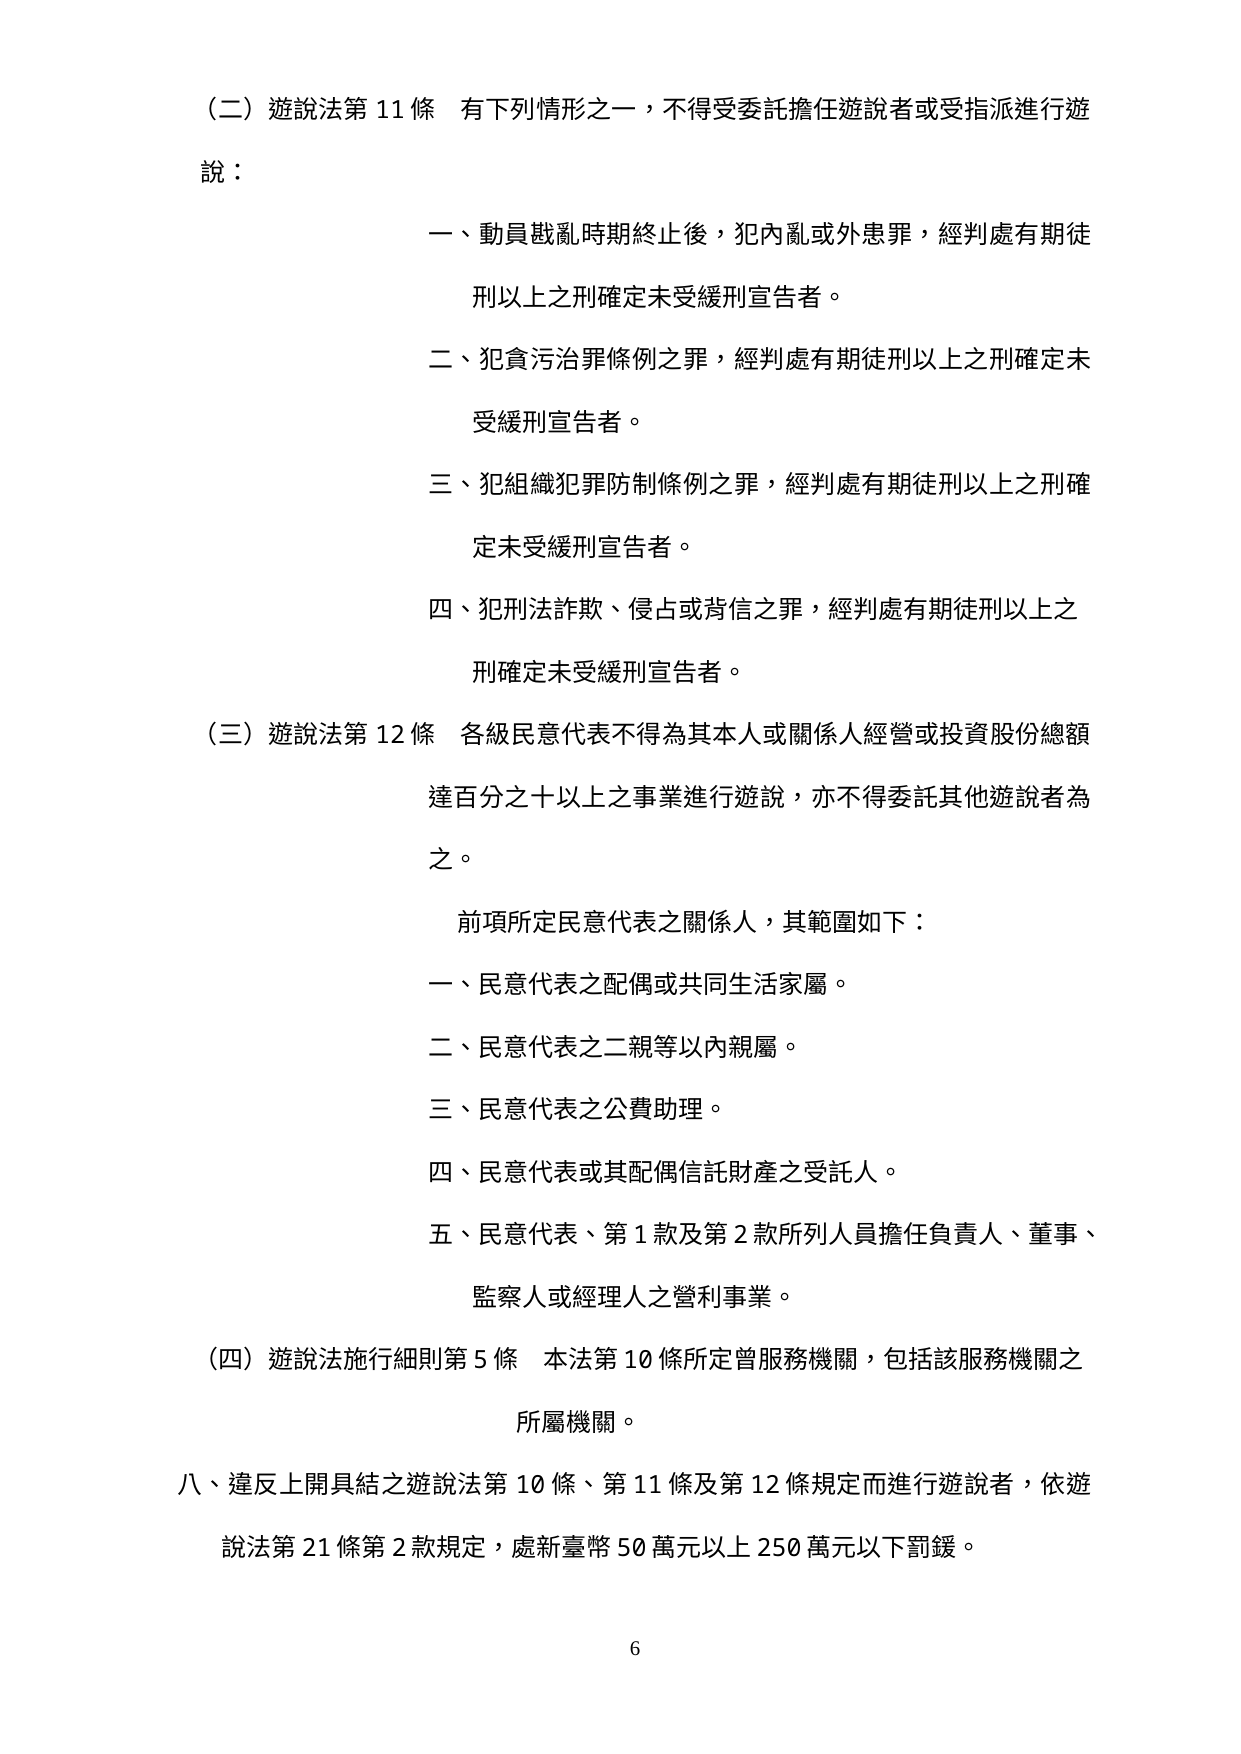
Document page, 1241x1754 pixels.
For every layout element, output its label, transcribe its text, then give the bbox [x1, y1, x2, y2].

text 四、犯刑法詐欺、侵占或背信之罪，經判處有期徒刑以上之刑確定未受緩刑宣告者。 [428, 566, 1092, 691]
text 三、犯組織犯罪防制條例之罪，經判處有期徒刑以上之刑確定未受緩刑宣告者。 [428, 441, 1092, 566]
text 一、民意代表之配偶或共同生活家屬。 [200, 941, 1090, 1004]
text 前項所定民意代表之關係人，其範圍如下： [200, 879, 1090, 941]
text 五、民意代表、第1款及第2款所列人員擔任負責人、董事、監察人或經理人之營利事業。 [428, 1191, 1092, 1316]
text 八、違反上開具結之遊說法第10條、第11條及第12條規定而進行遊說者，依遊說法第21條第2款規定，處新臺幣50萬元以上250萬元以下罰鍰。 [177, 1441, 1092, 1566]
text （二）遊說法第11條 有下列情形之一，不得受委託擔任遊說者或受指派進行遊說： [177, 66, 1092, 191]
text 二、犯貪污治罪條例之罪，經判處有期徒刑以上之刑確定未受緩刑宣告者。 [428, 316, 1092, 441]
text 四、民意代表或其配偶信託財產之受託人。 [251, 1129, 1092, 1191]
text （三）遊說法第12條 各級民意代表不得為其本人或關係人經營或投資股份總額達百分之十以上之事業進行遊說，亦不得委託其他遊說者為之。 [177, 691, 1092, 879]
text 一、動員戡亂時期終止後，犯內亂或外患罪，經判處有期徒刑以上之刑確定未受緩刑宣告者。 [428, 191, 1092, 316]
text （四）遊說法施行細則第5條 本法第10條所定曾服務機關，包括該服務機關之所屬機關。 [178, 1316, 1092, 1441]
text 三、民意代表之公費助理。 [251, 1066, 1092, 1129]
text 二、民意代表之二親等以內親屬。 [251, 1004, 1092, 1066]
